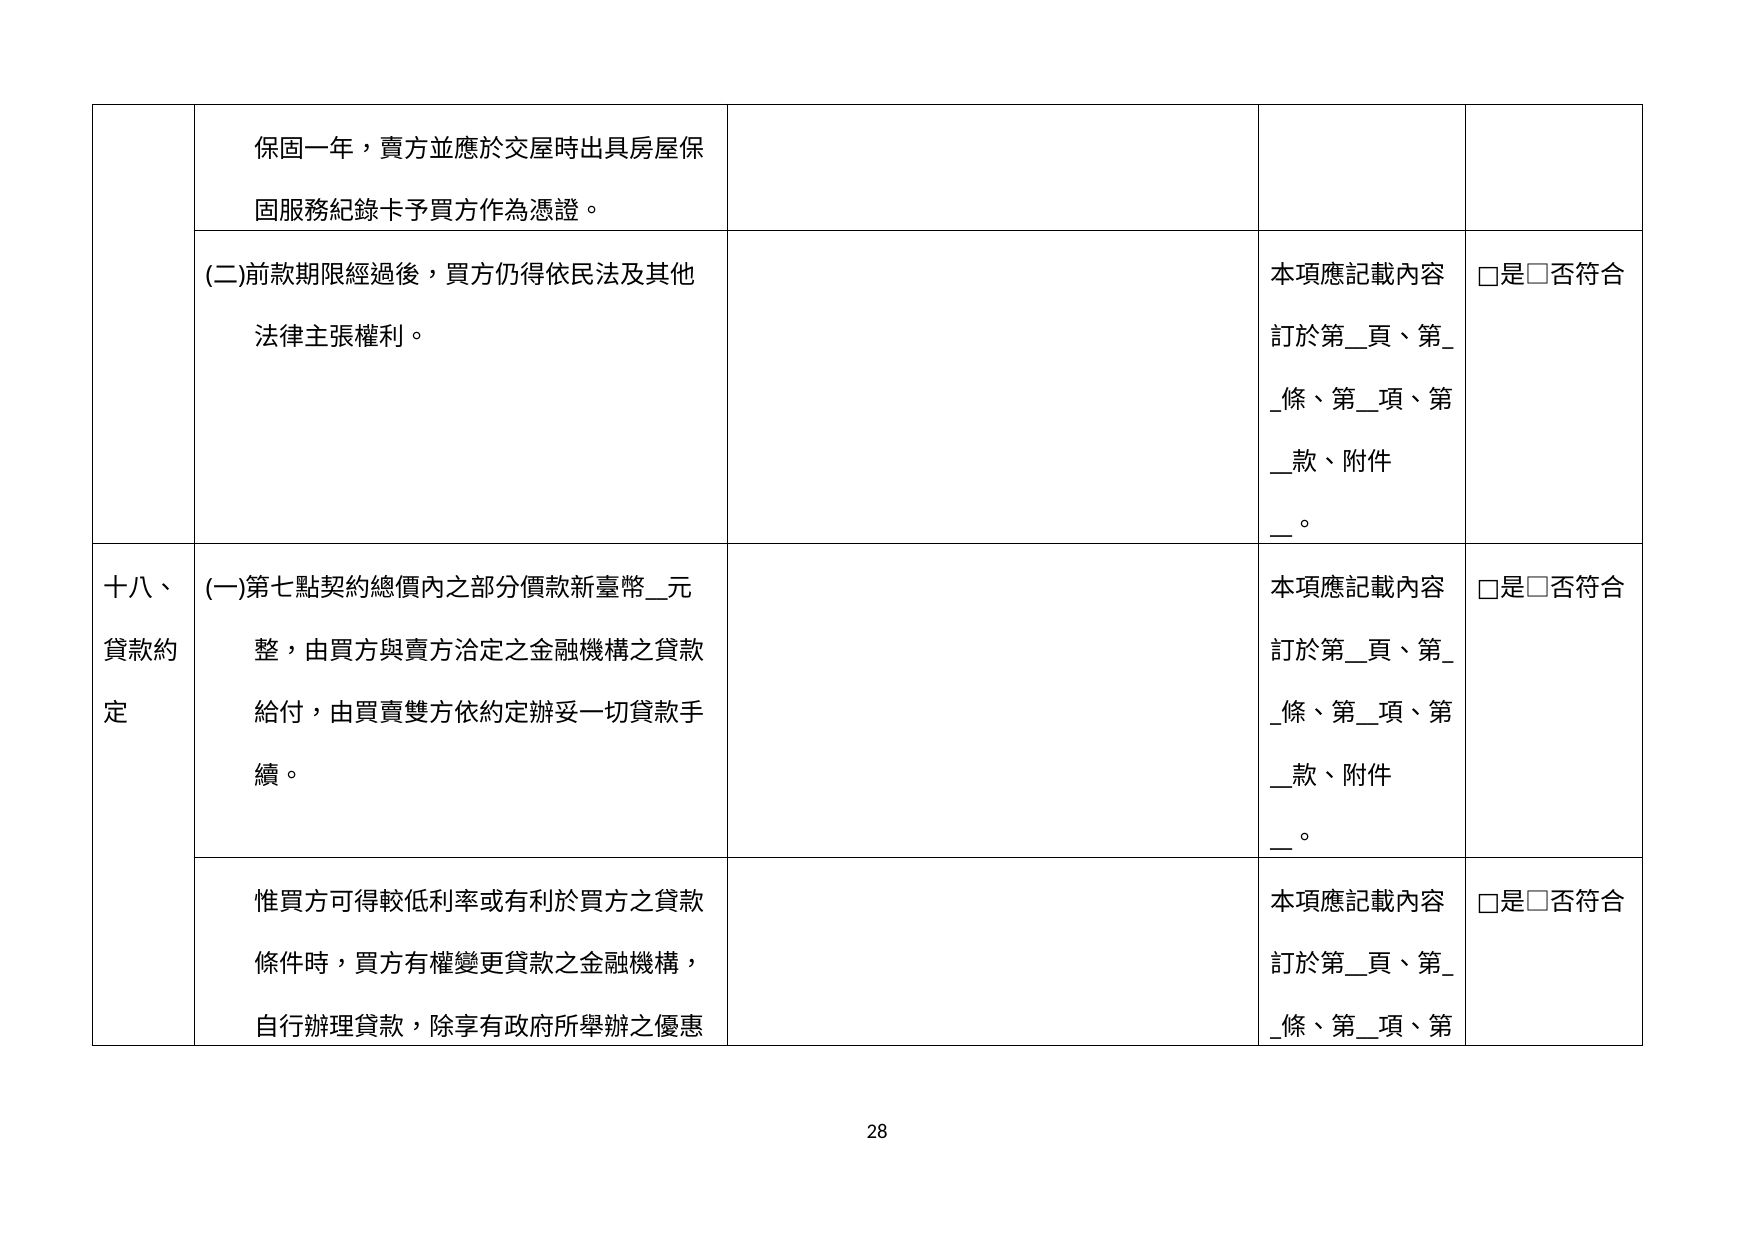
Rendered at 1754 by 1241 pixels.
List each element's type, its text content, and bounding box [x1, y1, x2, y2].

table_cell 本項應記載內容訂於第__頁、第__條、第__項、第 [1259, 858, 1465, 1045]
table_cell □是□否符合 [1466, 544, 1642, 857]
table_cell (二)前款期限經過後，買方仍得依民法及其他法律主張權利。 [195, 231, 727, 543]
table_cell □是□否符合 [1466, 858, 1642, 1045]
table_cell 本項應記載內容訂於第__頁、第__條、第__項、第__款、附件 __。 [1259, 544, 1465, 857]
table_cell (一)第七點契約總價內之部分價款新臺幣__元整，由買方與賣方洽定之金融機構之貸款給付，由買賣雙方依約定辦妥一切貸款手續。 [195, 544, 727, 857]
table_cell [728, 544, 1258, 857]
table_cell □是□否符合 [1466, 231, 1642, 543]
table_cell [728, 858, 1258, 1045]
table_cell [728, 231, 1258, 543]
table_cell 保固一年，賣方並應於交屋時出具房屋保固服務紀錄卡予買方作為憑證。 [195, 105, 727, 229]
table_cell 十八、貸款約定 [93, 544, 194, 1045]
table_cell [1466, 105, 1642, 229]
table_cell [93, 105, 194, 543]
table_cell 本項應記載內容訂於第__頁、第__條、第__項、第__款、附件 __。 [1259, 231, 1465, 543]
table_cell [1259, 105, 1465, 229]
table_cell [728, 105, 1258, 229]
table_cell 惟買方可得較低利率或有利於買方之貸款條件時，買方有權變更貸款之金融機構，自行辦理貸款，除享有政府所舉辦之優惠 [195, 858, 727, 1045]
